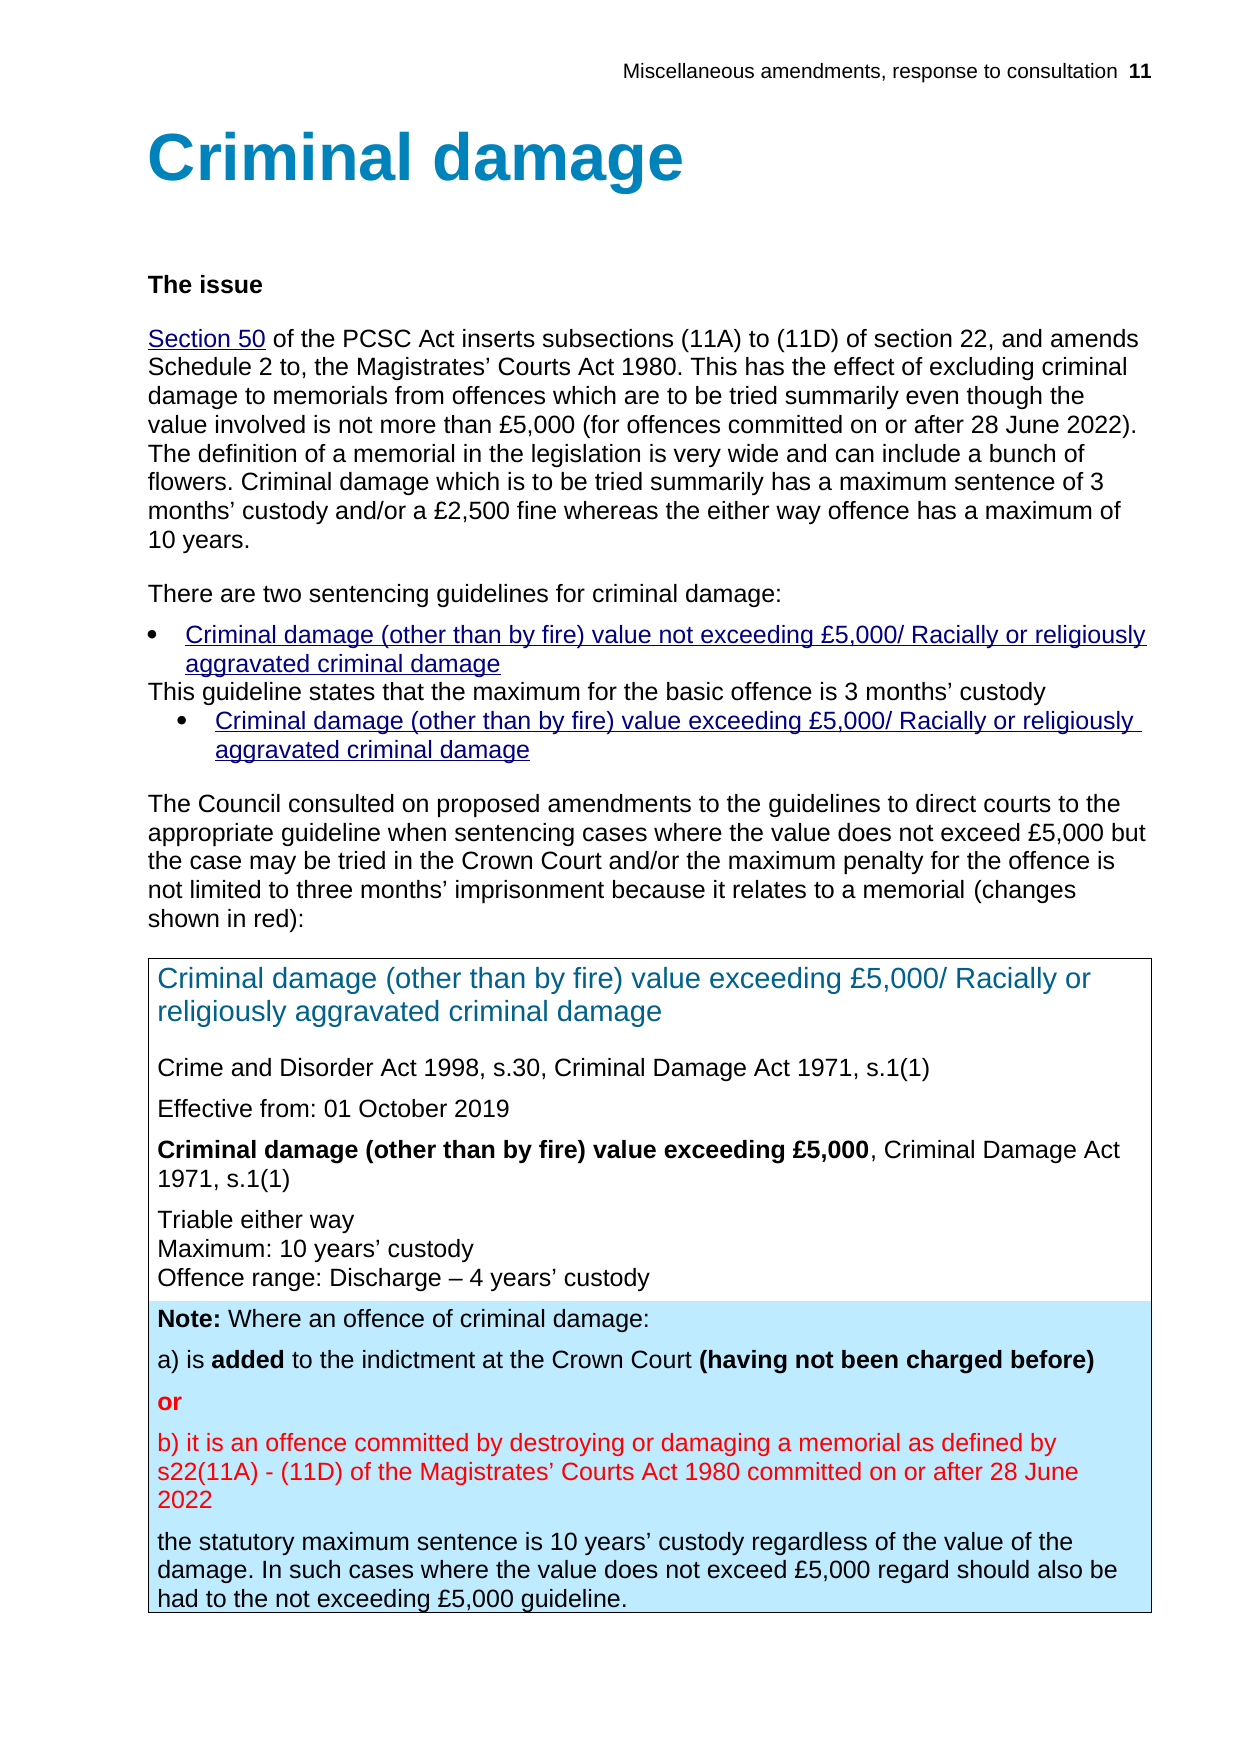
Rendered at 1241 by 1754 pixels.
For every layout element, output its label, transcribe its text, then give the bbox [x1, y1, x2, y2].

text Note: Where an offence of criminal damage: [149, 1301, 1151, 1333]
text Triable either way Maximum: 10 years’ custody Offence range: Discharge – 4 years’ custody [149, 1202, 1151, 1291]
text The issue [148, 270, 1152, 298]
subtitle Criminal damage [148, 118, 1152, 195]
text b) it is an offence committed by destroying or damaging a memorial as defined by s22(11A) - (11D) of the Magistrates’ Courts Act 1980 committed on or after 28 June 2022 [149, 1424, 1151, 1514]
text There are two sentencing guidelines for criminal damage: [148, 578, 1152, 607]
text Criminal damage (other than by fire) value exceeding £5,000, Criminal Damage Act 1971, s.1(1) [149, 1132, 1151, 1193]
text Crime and Disorder Act 1998, s.30, Criminal Damage Act 1971, s.1(1) [149, 1049, 1151, 1081]
text or [149, 1383, 1151, 1415]
text The Council consulted on proposed amendments to the guidelines to direct courts to the appropriate guideline when sentencing cases where the value does not exceed £5,000 but the case may be tried in the Crown Court and/or the maximum penalty for the offence is not limited to three months’ imprisonment because it relates to a memorial (changes shown in red): [148, 789, 1152, 932]
text a) is added to the indictment at the Crown Court (having not been charged before) [149, 1342, 1151, 1374]
text Criminal damage (other than by fire) value exceeding £5,000/ Racially or religiously aggravated criminal damage [149, 959, 1151, 1028]
list Criminal damage (other than by fire) value not exceeding £5,000/ Racially or religiously aggravated criminal damage [148, 620, 1152, 677]
list This guideline states that the maximum for the basic offence is 3 months’ custody [148, 677, 1152, 706]
text Section 50 of the PCSC Act inserts subsections (11A) to (11D) of section 22, and amends Schedule 2 to, the Magistrates’ Courts Act 1980. This has the effect of excluding criminal damage to memorials from offences which are to be tried summarily even though the value involved is not more than £5,000 (for offences committed on or after 28 June 2022). The definition of a memorial in the legislation is very wide and can include a bunch of flowers. Criminal damage which is to be tried summarily has a maximum sentence of 3 months’ custody and/or a £2,500 fine whereas the either way offence has a maximum of 10 years. [148, 323, 1152, 553]
list Criminal damage (other than by fire) value exceeding £5,000/ Racially or religiously aggravated criminal damage [177, 706, 1152, 764]
text the statutory maximum sentence is 10 years’ custody regardless of the value of the damage. In such cases where the value does not exceed £5,000 regard should also be had to the not exceeding £5,000 guideline. [149, 1523, 1151, 1612]
text Effective from: 01 October 2019 [149, 1091, 1151, 1123]
